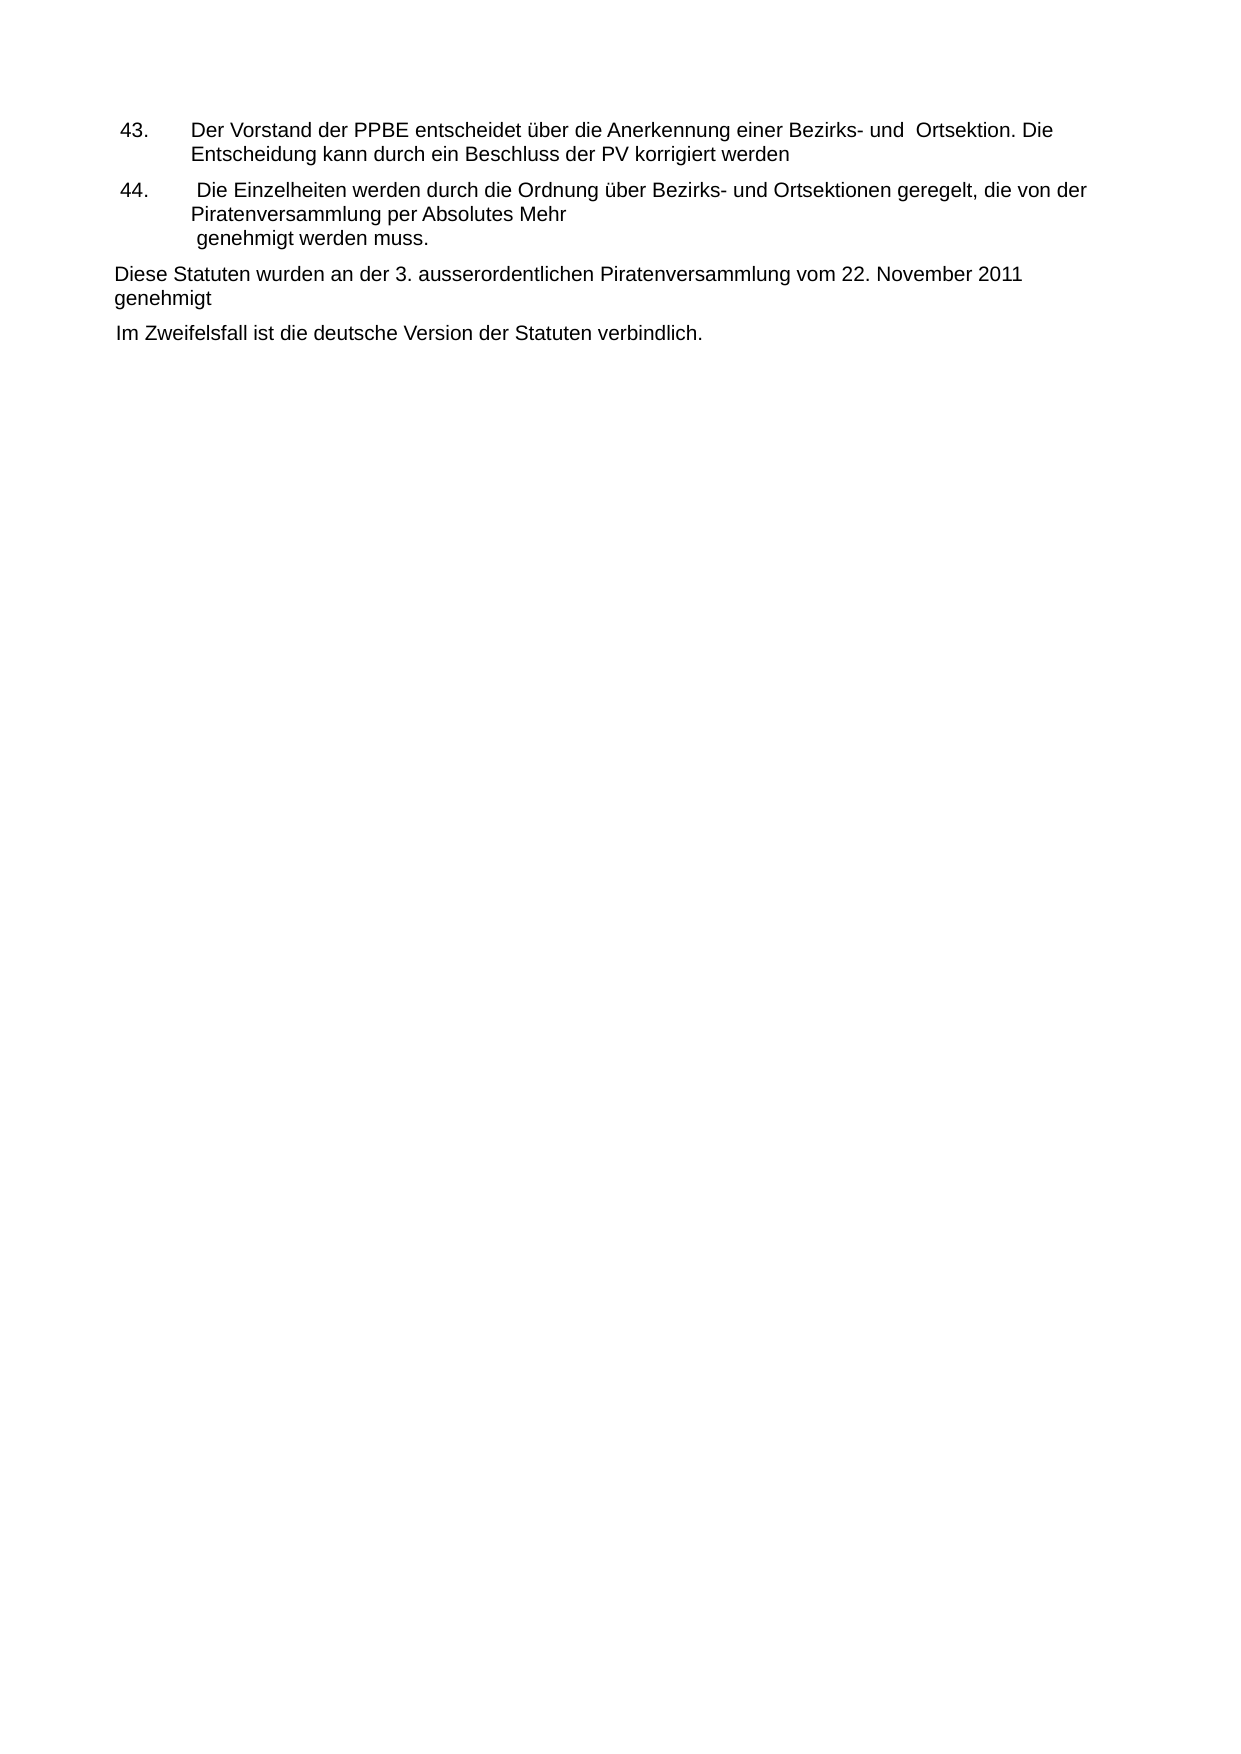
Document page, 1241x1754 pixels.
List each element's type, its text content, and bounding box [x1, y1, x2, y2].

list Diese Statuten wurden an der 3. ausserordentlichen Piratenversammlung vom 22. November 2011 genehmigt [114, 261, 1123, 309]
text Im Zweifelsfall ist die deutsche Version der Statuten verbindlich. [116, 321, 1123, 345]
list Der Vorstand der PPBE entscheidet über die Anerkennung einer Bezirks- und Ortsektion. Die Entscheidung kann durch ein Beschluss der PV korrigiert werden [114, 118, 1123, 166]
list Die Einzelheiten werden durch die Ordnung über Bezirks- und Ortsektionen geregelt, die von der Piratenversammlung per Absolutes Mehr genehmigt werden muss. [114, 178, 1123, 250]
